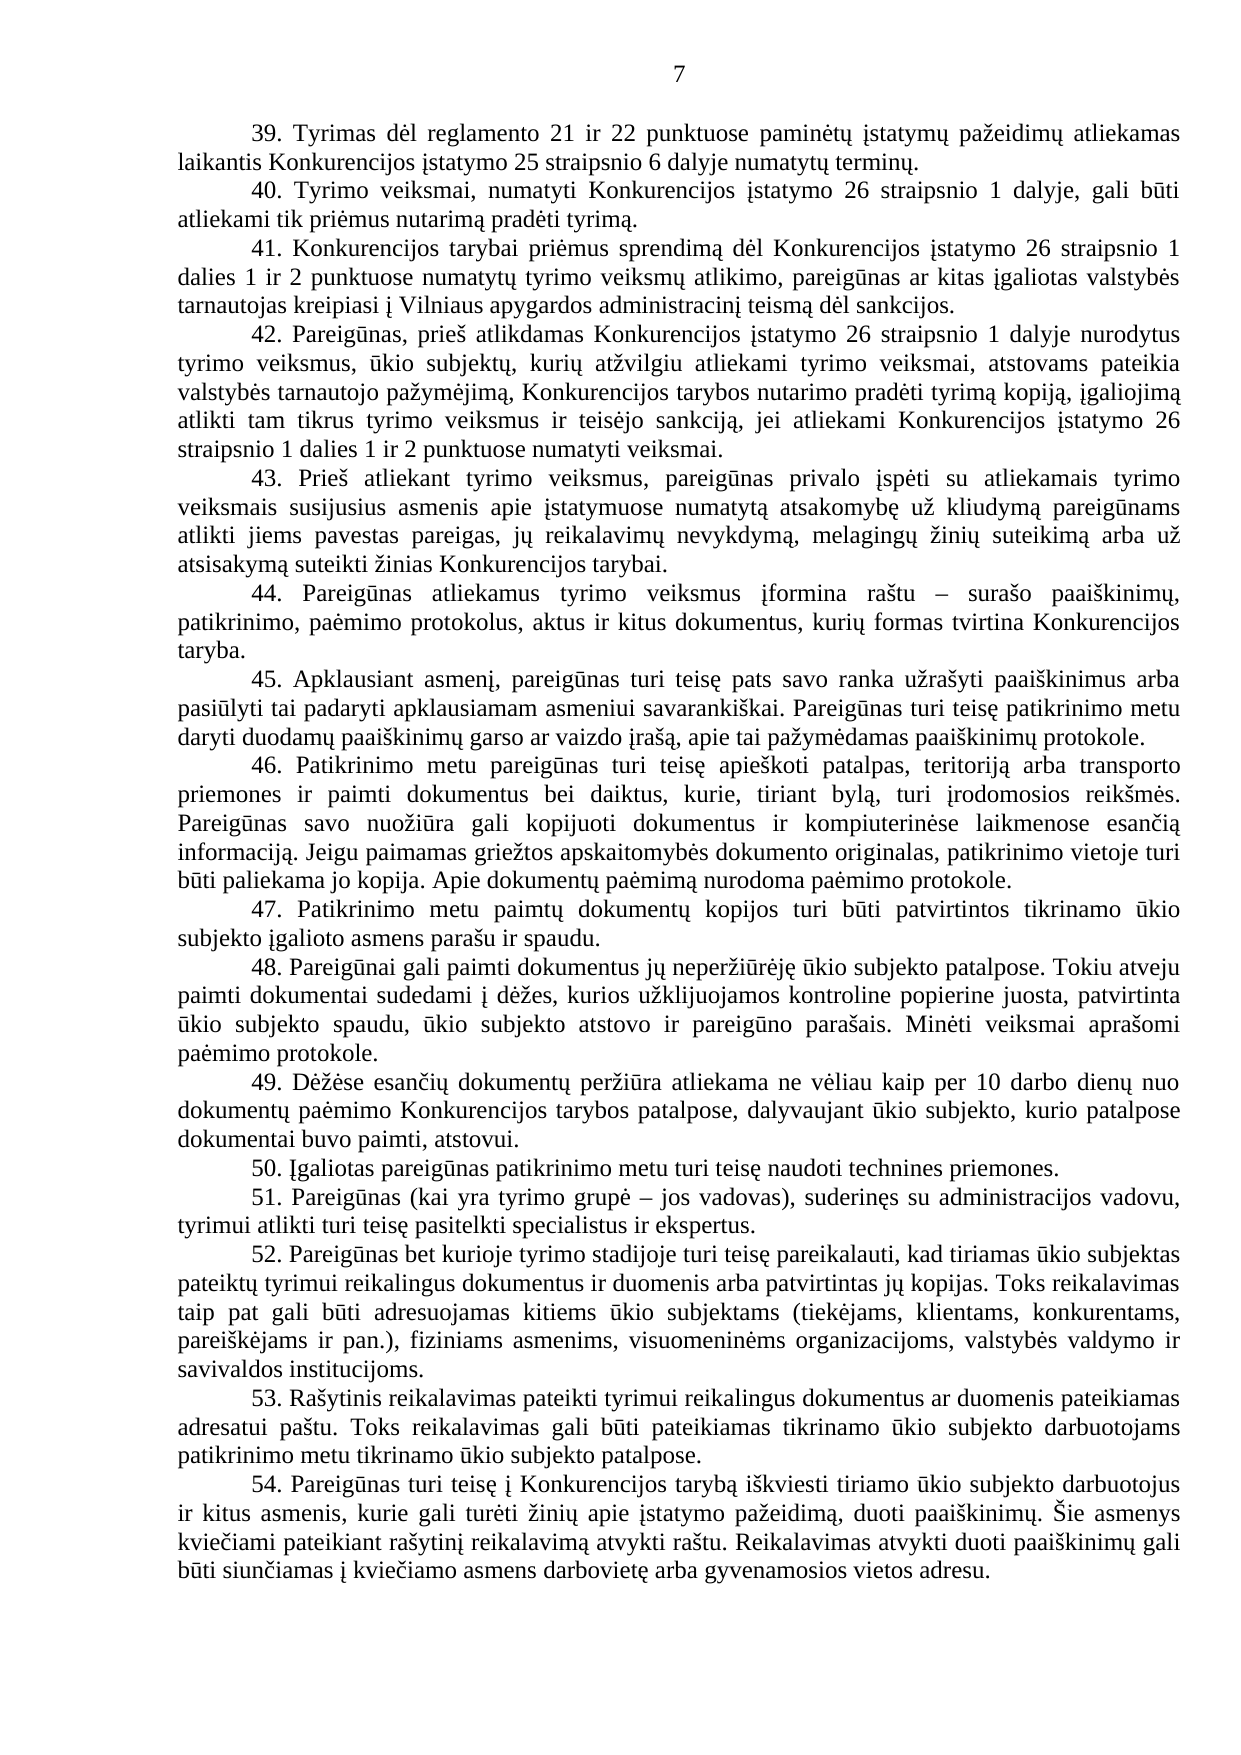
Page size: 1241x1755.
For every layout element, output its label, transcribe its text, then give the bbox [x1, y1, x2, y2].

text 48. Pareigūnai gali paimti dokumentus jų neperžiūrėję ūkio subjekto patalpose. Tokiu atveju paimti dokumentai sudedami į dėžes, kurios užklijuojamos kontroline popierine juosta, patvirtinta ūkio subjekto spaudu, ūkio subjekto atstovo ir pareigūno parašais. Minėti veiksmai aprašomi paėmimo protokole. [177, 952, 1181, 1067]
text 45. Apklausiant asmenį, pareigūnas turi teisę pats savo ranka užrašyti paaiškinimus arba pasiūlyti tai padaryti apklausiamam asmeniui savarankiškai. Pareigūnas turi teisę patikrinimo metu daryti duodamų paaiškinimų garso ar vaizdo įrašą, apie tai pažymėdamas paaiškinimų protokole. [177, 664, 1181, 751]
text 53. Rašytinis reikalavimas pateikti tyrimui reikalingus dokumentus ar duomenis pateikiamas adresatui paštu. Toks reikalavimas gali būti pateikiamas tikrinamo ūkio subjekto darbuotojams patikrinimo metu tikrinamo ūkio subjekto patalpose. [177, 1383, 1181, 1469]
text 49. Dėžėse esančių dokumentų peržiūra atliekama ne vėliau kaip per 10 darbo dienų nuo dokumentų paėmimo Konkurencijos tarybos patalpose, dalyvaujant ūkio subjekto, kurio patalpose dokumentai buvo paimti, atstovui. [177, 1067, 1181, 1153]
text 42. Pareigūnas, prieš atlikdamas Konkurencijos įstatymo 26 straipsnio 1 dalyje nurodytus tyrimo veiksmus, ūkio subjektų, kurių atžvilgiu atliekami tyrimo veiksmai, atstovams pateikia valstybės tarnautojo pažymėjimą, Konkurencijos tarybos nutarimo pradėti tyrimą kopiją, įgaliojimą atlikti tam tikrus tyrimo veiksmus ir teisėjo sankciją, jei atliekami Konkurencijos įstatymo 26 straipsnio 1 dalies 1 ir 2 punktuose numatyti veiksmai. [177, 319, 1181, 463]
text 46. Patikrinimo metu pareigūnas turi teisę apieškoti patalpas, teritoriją arba transporto priemones ir paimti dokumentus bei daiktus, kurie, tiriant bylą, turi įrodomosios reikšmės. Pareigūnas savo nuožiūra gali kopijuoti dokumentus ir kompiuterinėse laikmenose esančią informaciją. Jeigu paimamas griežtos apskaitomybės dokumento originalas, patikrinimo vietoje turi būti paliekama jo kopija. Apie dokumentų paėmimą nurodoma paėmimo protokole. [177, 751, 1181, 894]
text 40. Tyrimo veiksmai, numatyti Konkurencijos įstatymo 26 straipsnio 1 dalyje, gali būti atliekami tik priėmus nutarimą pradėti tyrimą. [177, 176, 1181, 233]
text 50. Įgaliotas pareigūnas patikrinimo metu turi teisę naudoti technines priemones. [177, 1153, 1181, 1182]
text 44. Pareigūnas atliekamus tyrimo veiksmus įformina raštu – surašo paaiškinimų, patikrinimo, paėmimo protokolus, aktus ir kitus dokumentus, kurių formas tvirtina Konkurencijos taryba. [177, 578, 1181, 664]
text 51. Pareigūnas (kai yra tyrimo grupė – jos vadovas), suderinęs su administracijos vadovu, tyrimui atlikti turi teisę pasitelkti specialistus ir ekspertus. [177, 1182, 1181, 1239]
text 43. Prieš atliekant tyrimo veiksmus, pareigūnas privalo įspėti su atliekamais tyrimo veiksmais susijusius asmenis apie įstatymuose numatytą atsakomybę už kliudymą pareigūnams atlikti jiems pavestas pareigas, jų reikalavimų nevykdymą, melagingų žinių suteikimą arba už atsisakymą suteikti žinias Konkurencijos tarybai. [177, 463, 1181, 578]
text 41. Konkurencijos tarybai priėmus sprendimą dėl Konkurencijos įstatymo 26 straipsnio 1 dalies 1 ir 2 punktuose numatytų tyrimo veiksmų atlikimo, pareigūnas ar kitas įgaliotas valstybės tarnautojas kreipiasi į Vilniaus apygardos administracinį teismą dėl sankcijos. [177, 233, 1181, 319]
text 39. Tyrimas dėl reglamento 21 ir 22 punktuose paminėtų įstatymų pažeidimų atliekamas laikantis Konkurencijos įstatymo 25 straipsnio 6 dalyje numatytų terminų. [177, 118, 1181, 176]
text 47. Patikrinimo metu paimtų dokumentų kopijos turi būti patvirtintos tikrinamo ūkio subjekto įgalioto asmens parašu ir spaudu. [177, 894, 1181, 952]
text 52. Pareigūnas bet kurioje tyrimo stadijoje turi teisę pareikalauti, kad tiriamas ūkio subjektas pateiktų tyrimui reikalingus dokumentus ir duomenis arba patvirtintas jų kopijas. Toks reikalavimas taip pat gali būti adresuojamas kitiems ūkio subjektams (tiekėjams, klientams, konkurentams, pareiškėjams ir pan.), fiziniams asmenims, visuomeninėms organizacijoms, valstybės valdymo ir savivaldos institucijoms. [177, 1239, 1181, 1383]
text 54. Pareigūnas turi teisę į Konkurencijos tarybą iškviesti tiriamo ūkio subjekto darbuotojus ir kitus asmenis, kurie gali turėti žinių apie įstatymo pažeidimą, duoti paaiškinimų. Šie asmenys kviečiami pateikiant rašytinį reikalavimą atvykti raštu. Reikalavimas atvykti duoti paaiškinimų gali būti siunčiamas į kviečiamo asmens darbovietę arba gyvenamosios vietos adresu. [177, 1469, 1181, 1584]
